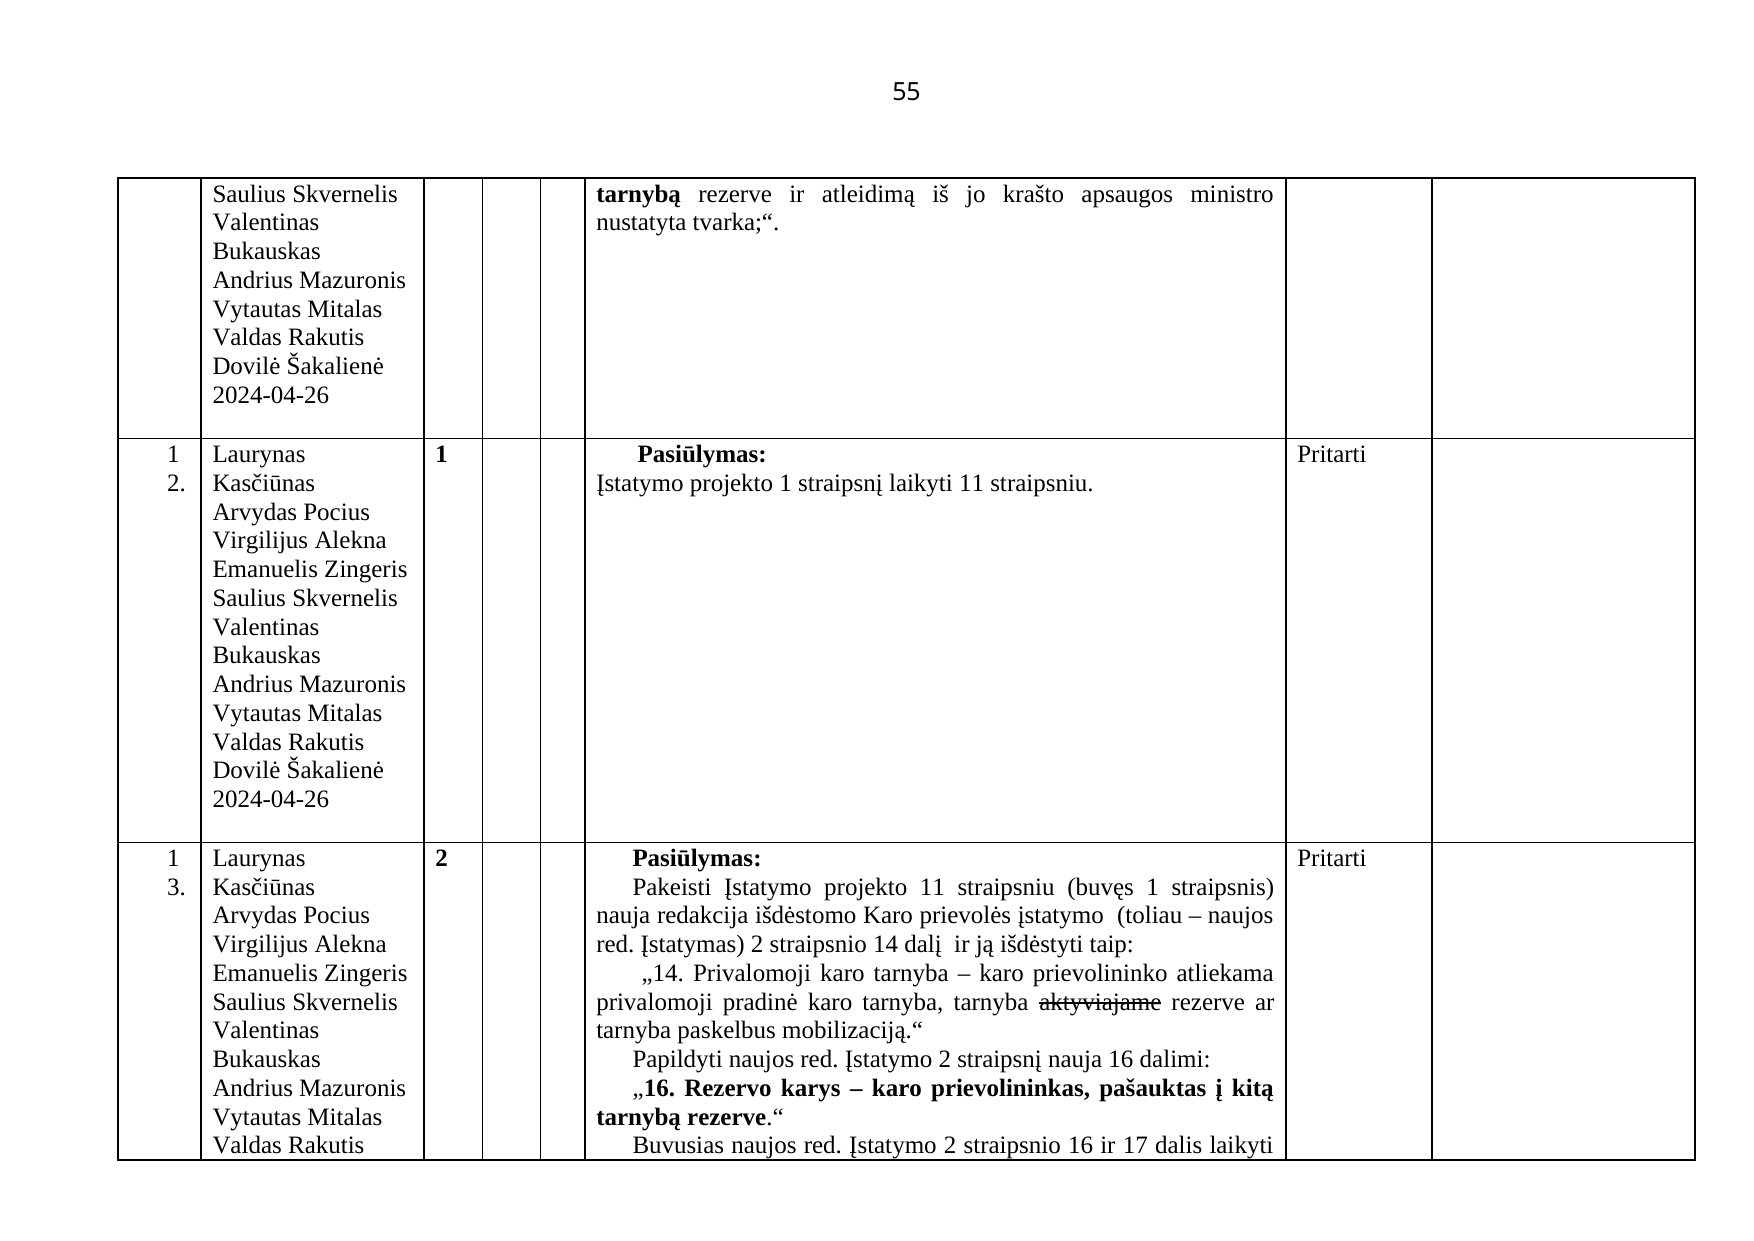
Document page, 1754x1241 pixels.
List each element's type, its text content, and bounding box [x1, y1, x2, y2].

table_cell Pasiūlymas: Pakeisti Įstatymo projekto 11 straipsniu (buvęs 1 straipsnis) nauja redakcija išdėstomo Karo prievolės įstatymo (toliau – naujos red. Įstatymas) 2 straipsnio 14 dalį ir ją išdėstyti taip: „14. Privalomoji karo tarnyba – karo prievolininko atliekama privalomoji pradinė karo tarnyba, tarnyba aktyviajame rezerve ar tarnyba paskelbus mobilizaciją.“ Papildyti naujos red. Įstatymo 2 straipsnį nauja 16 dalimi: „16. Rezervo karys – karo prievolininkas, pašauktas į kitą tarnybą rezerve.“ Buvusias naujos red. Įstatymo 2 straipsnio 16 ir 17 dalis laikyti [586, 843, 1285, 1159]
table_cell Pritarti [1287, 439, 1431, 842]
table_cell Saulius Skvernelis Valentinas Bukauskas Andrius Mazuronis Vytautas Mitalas Valdas Rakutis Dovilė Šakalienė 2024-04-26 [202, 179, 423, 437]
table_cell [541, 843, 584, 1159]
table_cell [1287, 179, 1431, 437]
table_cell [425, 179, 482, 437]
table_cell [541, 179, 584, 437]
table_cell [483, 439, 540, 842]
table_cell Laurynas Kasčiūnas Arvydas Pocius Virgilijus Alekna Emanuelis Zingeris Saulius Skvernelis Valentinas Bukauskas Andrius Mazuronis Vytautas Mitalas Valdas Rakutis Dovilė Šakalienė 2024-04-26 [202, 439, 423, 842]
table_cell tarnybą rezerve ir atleidimą iš jo krašto apsaugos ministro nustatyta tvarka;“. [586, 179, 1285, 437]
table_cell [119, 179, 200, 437]
table_cell 1 [425, 439, 482, 842]
table_cell [483, 843, 540, 1159]
table_cell Pasiūlymas: Įstatymo projekto 1 straipsnį laikyti 11 straipsniu. [586, 439, 1285, 842]
table_cell [1433, 439, 1694, 842]
table_cell [483, 179, 540, 437]
table_cell [541, 439, 584, 842]
table_cell [1433, 179, 1694, 437]
table_cell Pritarti [1287, 843, 1431, 1159]
table_cell Laurynas Kasčiūnas Arvydas Pocius Virgilijus Alekna Emanuelis Zingeris Saulius Skvernelis Valentinas Bukauskas Andrius Mazuronis Vytautas Mitalas Valdas Rakutis [202, 843, 423, 1159]
table_cell 2 [425, 843, 482, 1159]
table_cell [119, 843, 200, 1159]
table_cell [1433, 843, 1694, 1159]
table_cell [119, 439, 200, 842]
